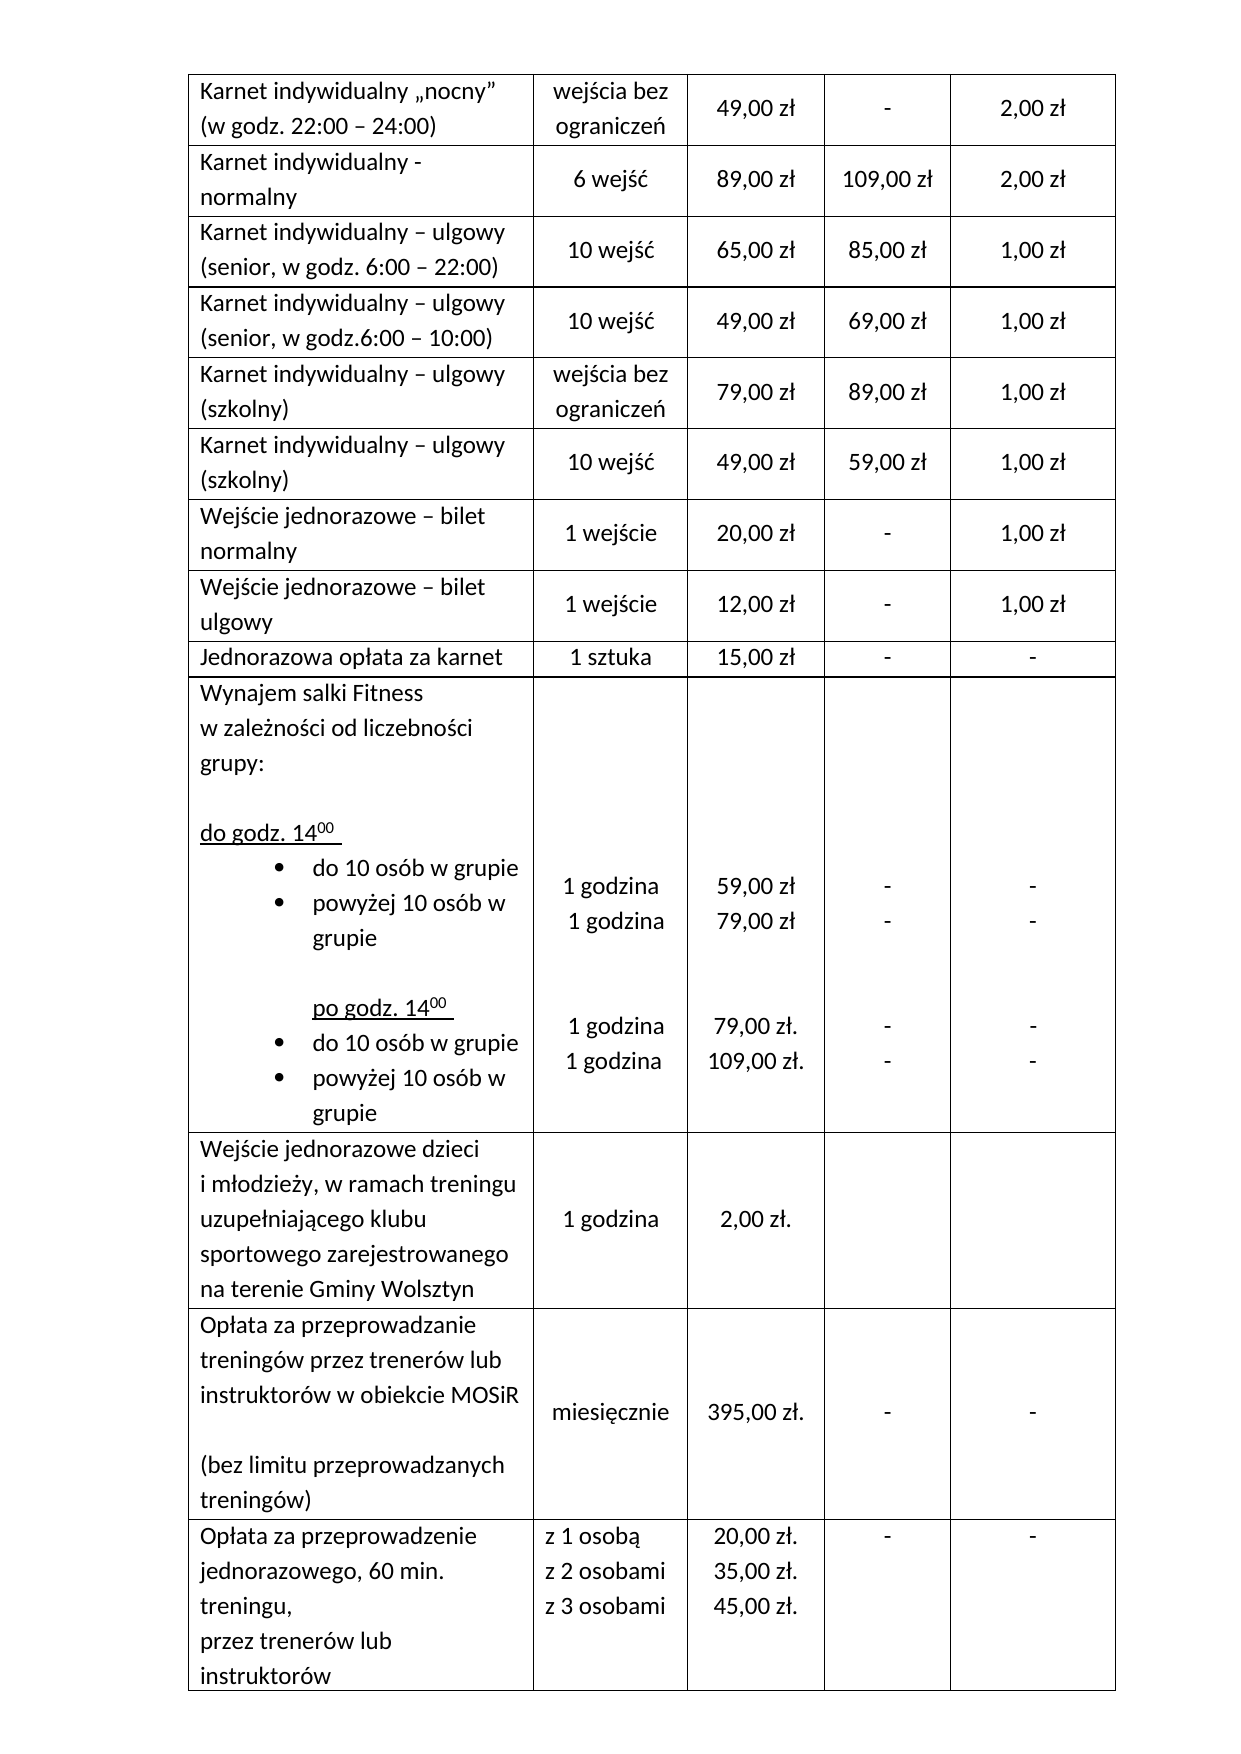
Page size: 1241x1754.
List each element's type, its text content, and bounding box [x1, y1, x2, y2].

table_cell - [825, 500, 950, 570]
table_cell 20,00 zł [688, 500, 824, 570]
table_cell - [825, 642, 950, 676]
table_cell miesięcznie [534, 1309, 687, 1519]
table_cell 2,00 zł. [688, 1133, 824, 1308]
table_cell - [825, 1309, 950, 1519]
table_cell 10 wejść [534, 217, 687, 286]
table_cell 1,00 zł [951, 217, 1115, 286]
table_cell - - - - [825, 678, 950, 1132]
table_cell 59,00 zł 79,00 zł 79,00 zł. 109,00 zł. [688, 678, 824, 1132]
table_cell Jednorazowa opłata za karnet [189, 642, 533, 676]
table_cell 49,00 zł [688, 429, 824, 499]
table_cell 12,00 zł [688, 571, 824, 641]
table_cell Opłata za przeprowadzanie treningów przez trenerów lub instruktorów w obiekcie MOSiR (bez limitu przeprowadzanych treningów) [189, 1309, 533, 1519]
table_cell wejścia bez ograniczeń [534, 358, 687, 428]
table_cell 1,00 zł [951, 500, 1115, 570]
table_cell 49,00 zł [688, 75, 824, 145]
table_cell 2,00 zł [951, 75, 1115, 145]
table_cell - [825, 571, 950, 641]
table_cell 10 wejść [534, 429, 687, 499]
table_cell 6 wejść [534, 146, 687, 216]
table_cell wejścia bez ograniczeń [534, 75, 687, 145]
table_cell Wejście jednorazowe – bilet ulgowy [189, 571, 533, 641]
table_cell 395,00 zł. [688, 1309, 824, 1519]
table_cell Karnet indywidualny – ulgowy (szkolny) [189, 358, 533, 428]
table_cell Karnet indywidualny – ulgowy (senior, w godz.6:00 – 10:00) [189, 288, 533, 357]
table_cell Karnet indywidualny - normalny [189, 146, 533, 216]
table_cell - [825, 75, 950, 145]
table_cell - [951, 1309, 1115, 1519]
table_cell 49,00 zł [688, 288, 824, 357]
table_cell - [825, 1520, 950, 1690]
table_cell 1 wejście [534, 500, 687, 570]
table_cell 1,00 zł [951, 288, 1115, 357]
table_cell Opłata za przeprowadzenie jednorazowego, 60 min. treningu, przez trenerów lub instruktorów [189, 1520, 533, 1690]
table_cell 79,00 zł [688, 358, 824, 428]
table_cell 65,00 zł [688, 217, 824, 286]
table_cell z 1 osobą z 2 osobami z 3 osobami [534, 1520, 687, 1690]
table_cell Wejście jednorazowe – bilet normalny [189, 500, 533, 570]
table_cell [951, 1133, 1115, 1308]
table_cell 109,00 zł [825, 146, 950, 216]
table_cell Karnet indywidualny – ulgowy (szkolny) [189, 429, 533, 499]
table_cell 89,00 zł [688, 146, 824, 216]
table_cell Karnet indywidualny „nocny” (w godz. 22:00 – 24:00) [189, 75, 533, 145]
table_cell 89,00 zł [825, 358, 950, 428]
table_cell 85,00 zł [825, 217, 950, 286]
table_cell - [951, 642, 1115, 676]
table_cell Wynajem salki Fitness w zależności od liczebności grupy: do godz. 1400 do 10 osób w grupie powyżej 10 osób w grupie po godz. 1400 do 10 osób w grupie powyżej 10 osób w grupie [189, 678, 533, 1132]
table_cell 15,00 zł [688, 642, 824, 676]
table_cell 1 sztuka [534, 642, 687, 676]
table_cell 1 godzina 1 godzina 1 godzina 1 godzina [534, 678, 687, 1132]
table_cell 69,00 zł [825, 288, 950, 357]
table_cell 1,00 zł [951, 571, 1115, 641]
table_cell 20,00 zł. 35,00 zł. 45,00 zł. [688, 1520, 824, 1690]
table_cell 1,00 zł [951, 358, 1115, 428]
table_cell 1 godzina [534, 1133, 687, 1308]
table_cell 1,00 zł [951, 429, 1115, 499]
table_cell 1 wejście [534, 571, 687, 641]
table_cell [825, 1133, 950, 1308]
table_cell - - - - [951, 678, 1115, 1132]
table_cell Wejście jednorazowe dzieci i młodzieży, w ramach treningu uzupełniającego klubu sportowego zarejestrowanego na terenie Gminy Wolsztyn [189, 1133, 533, 1308]
table_cell Karnet indywidualny – ulgowy (senior, w godz. 6:00 – 22:00) [189, 217, 533, 286]
table_cell 2,00 zł [951, 146, 1115, 216]
table_cell 10 wejść [534, 288, 687, 357]
table_cell 59,00 zł [825, 429, 950, 499]
table_cell - [951, 1520, 1115, 1690]
